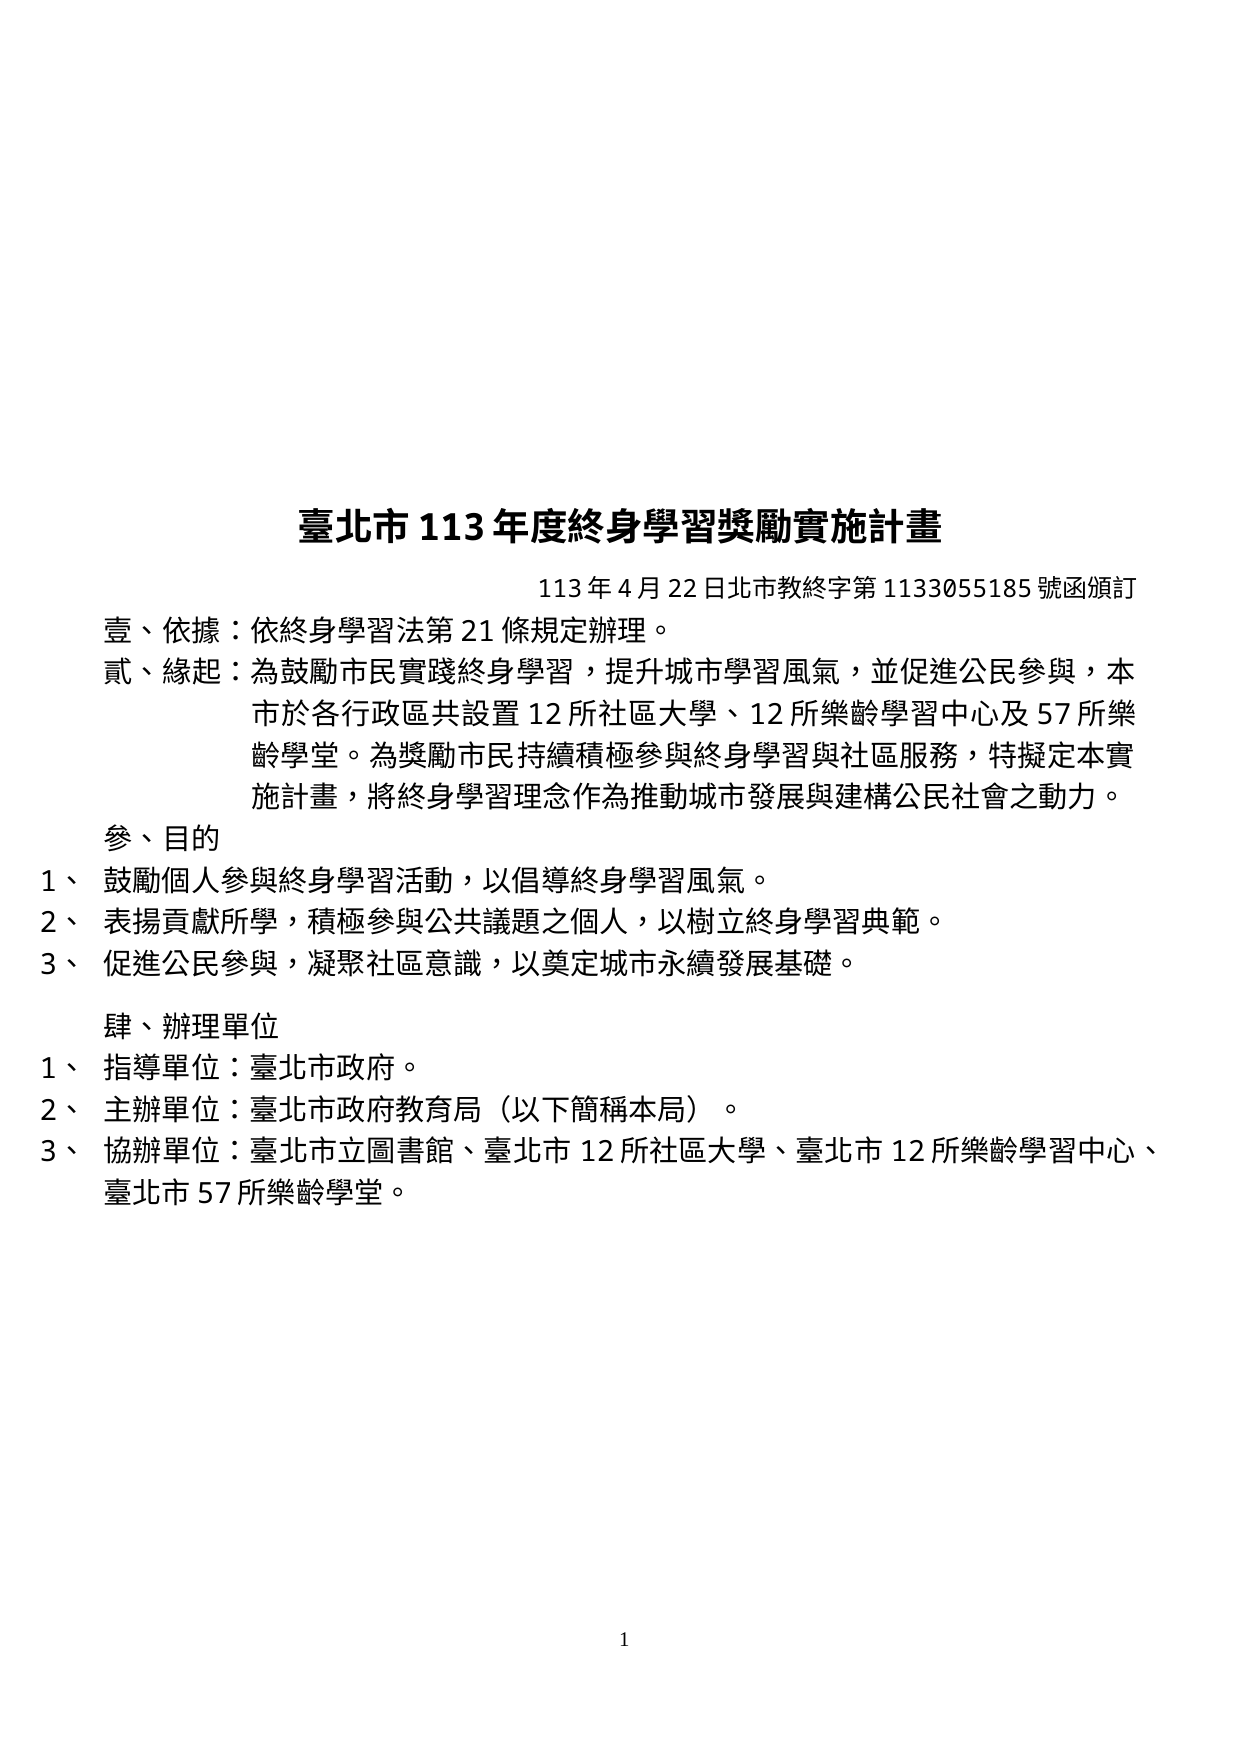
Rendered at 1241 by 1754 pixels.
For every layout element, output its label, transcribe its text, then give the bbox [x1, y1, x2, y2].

list 主辦單位：臺北市政府教育局（以下簡稱本局）。 [39, 1087, 1137, 1128]
list 促進公民參與，凝聚社區意識，以奠定城市永續發展基礎。 [39, 941, 1137, 983]
list 指導單位：臺北市政府。 [39, 1045, 1137, 1087]
text 臺北市113年度終身學習獎勵實施計畫 [103, 483, 1137, 545]
list 協辦單位：臺北市立圖書館、臺北市12所社區大學、臺北市12所樂齡學習中心、臺北市57所樂齡學堂。 [39, 1128, 1137, 1212]
text 113年4月22日北市教終字第1133055185號函頒訂 [103, 545, 1137, 608]
list 鼓勵個人參與終身學習活動，以倡導終身學習風氣。 [39, 858, 1137, 899]
list 緣起：為鼓勵市民實踐終身學習，提升城市學習風氣，並促進公民參與，本市於各行政區共設置12所社區大學、12所樂齡學習中心及57所樂齡學堂。為獎勵市民持續積極參與終身學習與社區服務，特擬定本實施計畫，將終身學習理念作為推動城市發展與建構公民社會之動力。 [103, 649, 1137, 816]
list 表揚貢獻所學，積極參與公共議題之個人，以樹立終身學習典範。 [39, 899, 1137, 941]
list 目的 [103, 816, 1137, 858]
list 辦理單位 [103, 983, 1137, 1045]
list 依據：依終身學習法第21條規定辦理。 [103, 608, 1137, 649]
